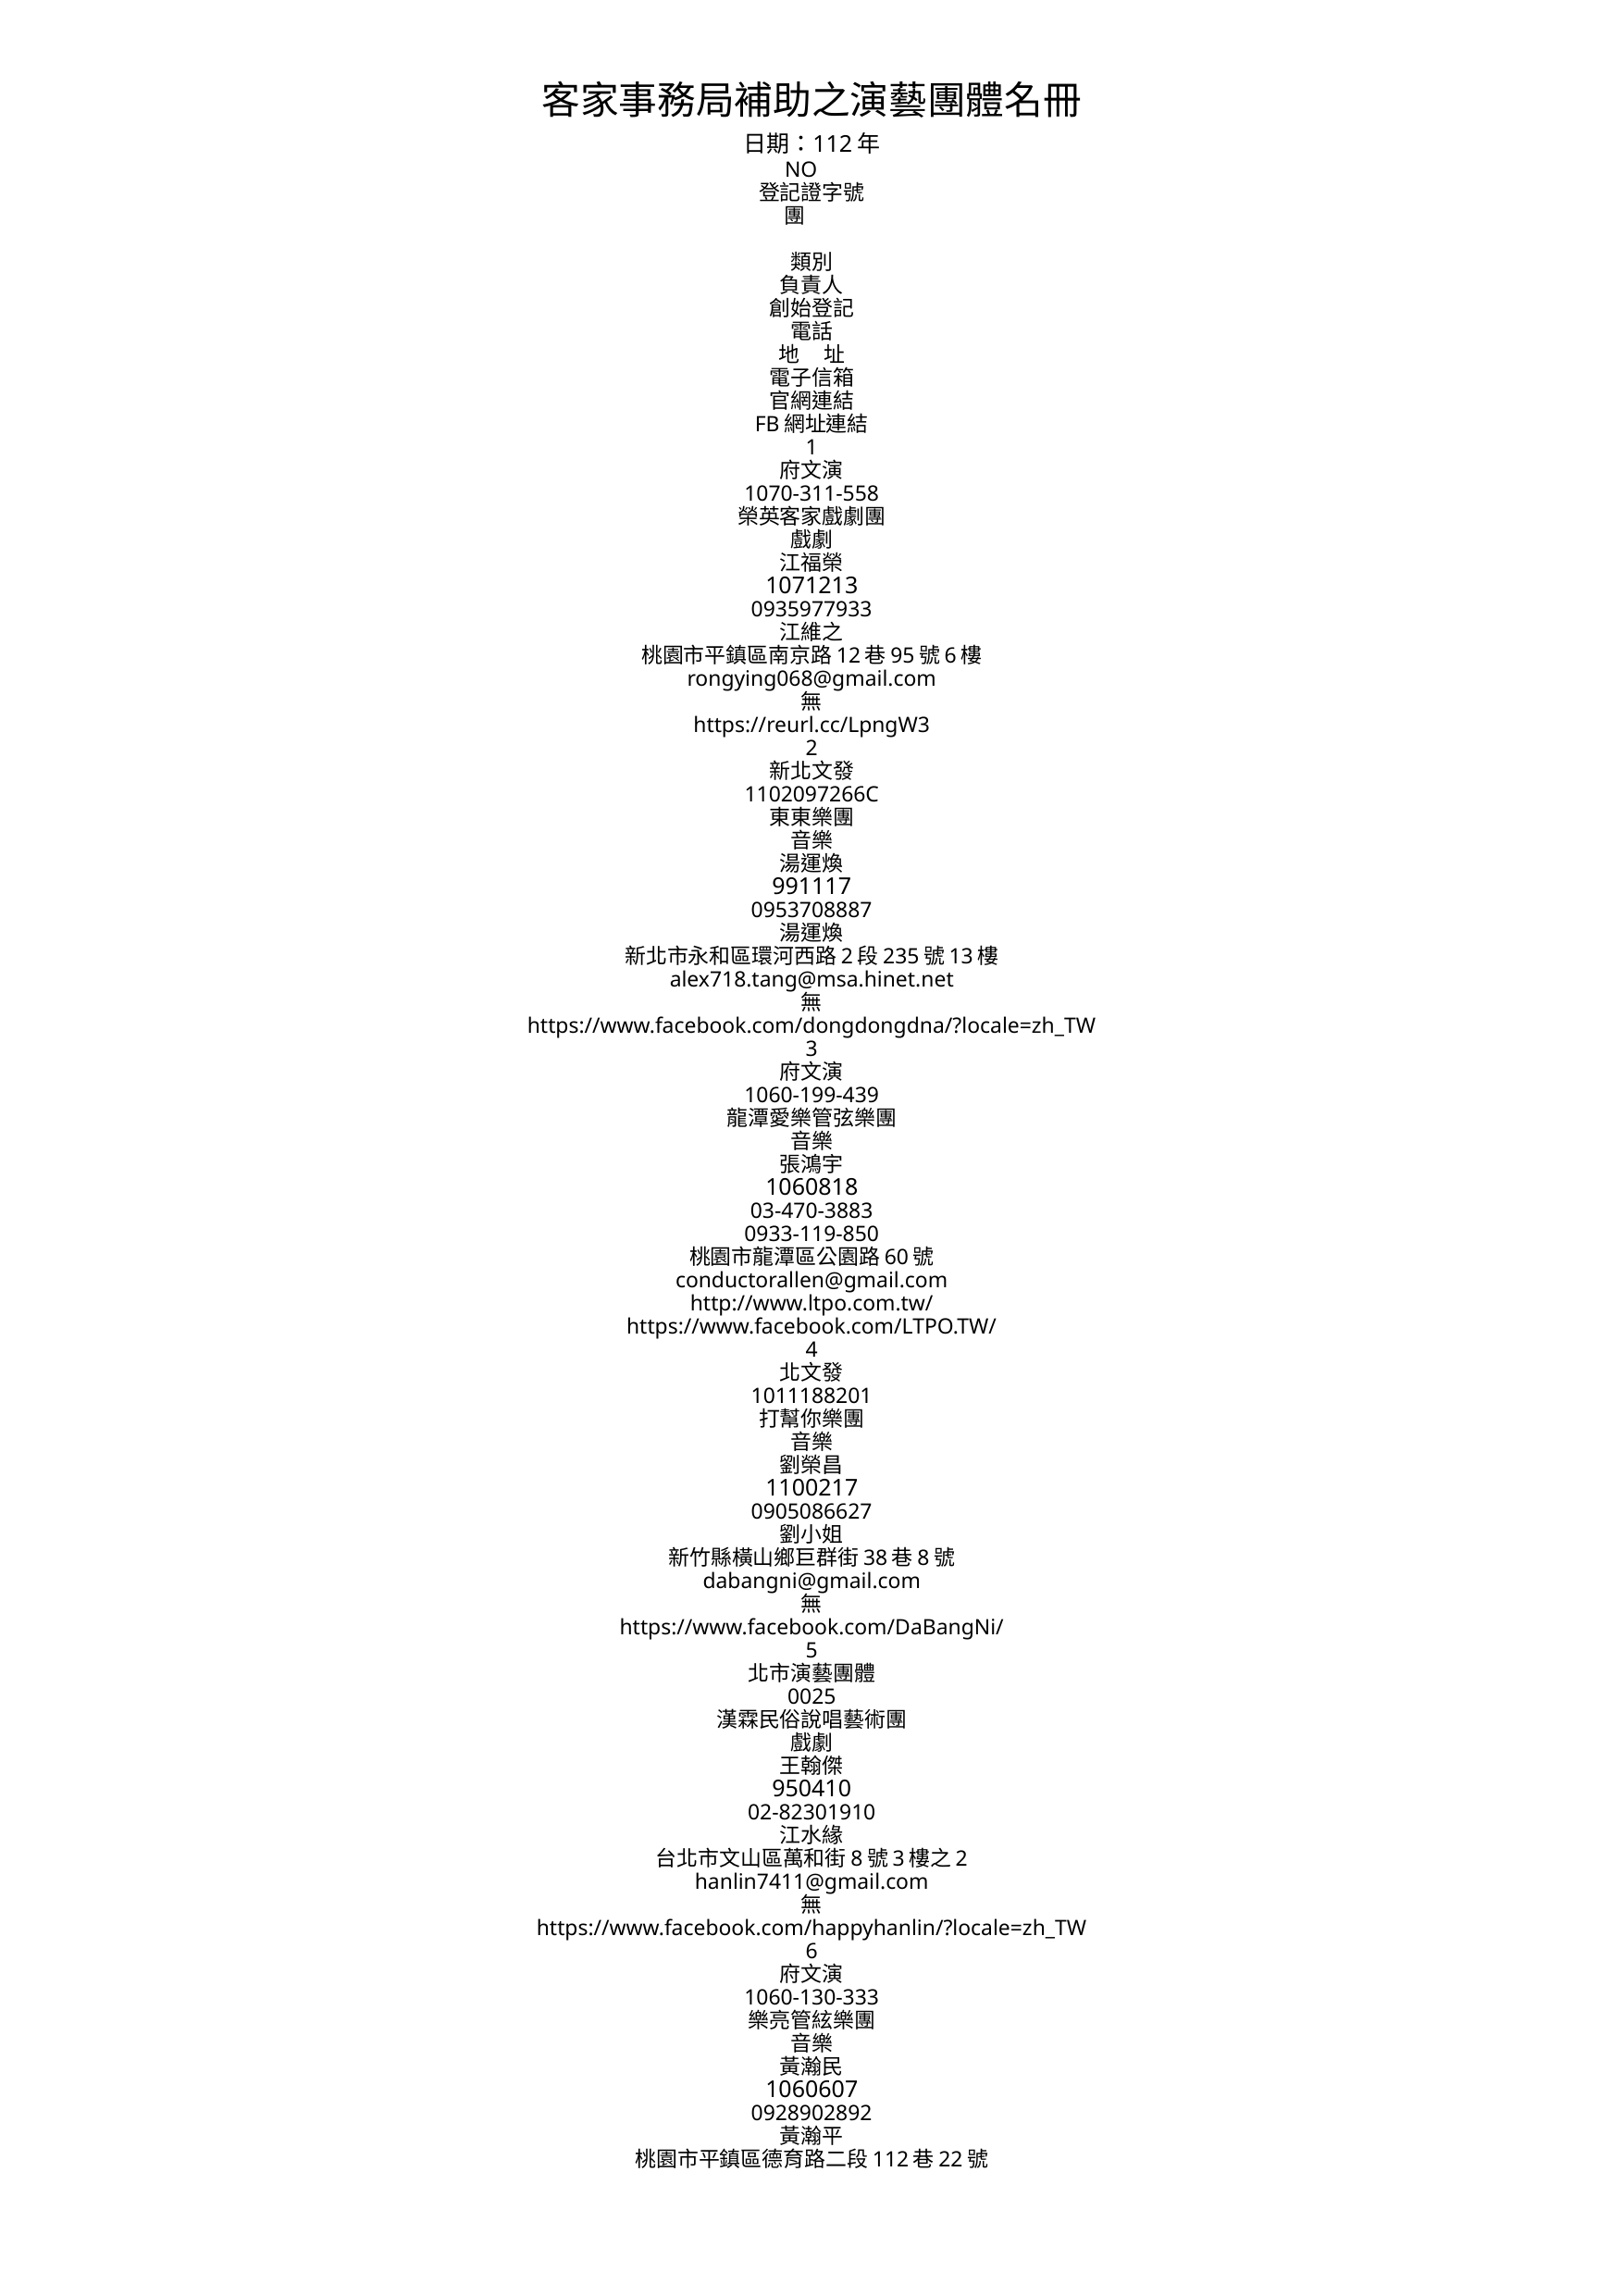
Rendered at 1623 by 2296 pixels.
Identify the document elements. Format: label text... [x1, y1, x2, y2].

text 02-82301910 江水緣 [69, 1802, 1554, 1848]
text 0953708887 湯運煥 [69, 900, 1554, 946]
text 無 [69, 691, 1554, 714]
text https://www.facebook.com/dongdongdna/?locale=zh_TW [69, 1015, 1554, 1038]
text https://www.facebook.com/DaBangNi/ [69, 1617, 1554, 1640]
text 1100217 [69, 1478, 1554, 1501]
text 創始登記 [69, 298, 1554, 321]
text 江福榮 [69, 552, 1554, 576]
text 1 [69, 437, 1554, 460]
text 新北市永和區環河西路2段235號13樓 [69, 946, 1554, 969]
text 樂亮管絃樂團 [69, 2010, 1554, 2033]
text 湯運煥 [69, 853, 1554, 876]
text 登記證字號 [69, 182, 1554, 205]
text alex718.tang@msa.hinet.net [69, 969, 1554, 992]
text 桃園市平鎮區德育路二段112巷22號 [69, 2149, 1554, 2172]
text 3 [69, 1038, 1554, 1061]
text 950410 [69, 1779, 1554, 1802]
text dabangni@gmail.com [69, 1570, 1554, 1594]
text 5 [69, 1640, 1554, 1663]
text FB網址連結 [69, 414, 1554, 437]
text 張鴻宇 [69, 1154, 1554, 1177]
text 劉榮昌 [69, 1455, 1554, 1478]
text 新竹縣橫山鄉巨群街38巷8號 [69, 1547, 1554, 1570]
text 電子信箱 [69, 367, 1554, 391]
text 無 [69, 1594, 1554, 1617]
text 音樂 [69, 2033, 1554, 2056]
text 東東樂團 [69, 807, 1554, 830]
text 03-470-3883 0933-119-850 [69, 1200, 1554, 1247]
text 府文演 1060-130-333 [69, 1964, 1554, 2010]
text 桃園市平鎮區南京路12巷95號6樓 [69, 645, 1554, 668]
text https://www.facebook.com/LTPO.TW/ [69, 1316, 1554, 1339]
text 1071213 [69, 576, 1554, 599]
text 榮英客家戲劇團 [69, 506, 1554, 529]
text 團 [69, 205, 1554, 229]
text 0905086627 劉小姐 [69, 1501, 1554, 1547]
text 龍潭愛樂管弦樂團 [69, 1108, 1554, 1131]
text 0928902892 黃瀚平 [69, 2103, 1554, 2149]
text 戲劇 [69, 529, 1554, 552]
text 地 址 [69, 344, 1554, 367]
text NO [69, 159, 1554, 182]
text 打幫你樂團 [69, 1409, 1554, 1432]
text hanlin7411@gmail.com [69, 1871, 1554, 1894]
text 北市演藝團體 0025 [69, 1663, 1554, 1709]
text 2 [69, 738, 1554, 761]
text http://www.ltpo.com.tw/ [69, 1293, 1554, 1316]
text 4 [69, 1339, 1554, 1362]
text 黃瀚民 [69, 2056, 1554, 2079]
text 桃園市龍潭區公園路60號 [69, 1247, 1554, 1270]
text 台北市文山區萬和街8號3樓之2 [69, 1848, 1554, 1871]
text 負責人 [69, 275, 1554, 298]
text 客家事務局補助之演藝團體名冊 [69, 69, 1554, 125]
text 1060607 [69, 2079, 1554, 2103]
text 無 [69, 992, 1554, 1015]
text 新北文發 1102097266C [69, 761, 1554, 807]
text rongying068@gmail.com [69, 668, 1554, 691]
text 漢霖民俗說唱藝術團 [69, 1709, 1554, 1732]
text 0935977933 江維之 [69, 599, 1554, 645]
text 991117 [69, 876, 1554, 900]
text 王翰傑 [69, 1756, 1554, 1779]
text https://www.facebook.com/happyhanlin/?locale=zh_TW [69, 1917, 1554, 1941]
text 北文發 1011188201 [69, 1362, 1554, 1409]
text conductorallen@gmail.com [69, 1270, 1554, 1293]
text 類別 [69, 252, 1554, 275]
text 無 [69, 1894, 1554, 1917]
text 音樂 [69, 1432, 1554, 1455]
text 音樂 [69, 1131, 1554, 1154]
text https://reurl.cc/LpngW3 [69, 714, 1554, 738]
text 音樂 [69, 830, 1554, 853]
text 戲劇 [69, 1732, 1554, 1756]
text 官網連結 [69, 391, 1554, 414]
text 府文演 1060-199-439 [69, 1061, 1554, 1108]
text 府文演 1070-311-558 [69, 460, 1554, 506]
text 1060818 [69, 1177, 1554, 1200]
text 日期：112年 [69, 125, 1554, 159]
text 電話 [69, 321, 1554, 344]
text 6 [69, 1941, 1554, 1964]
